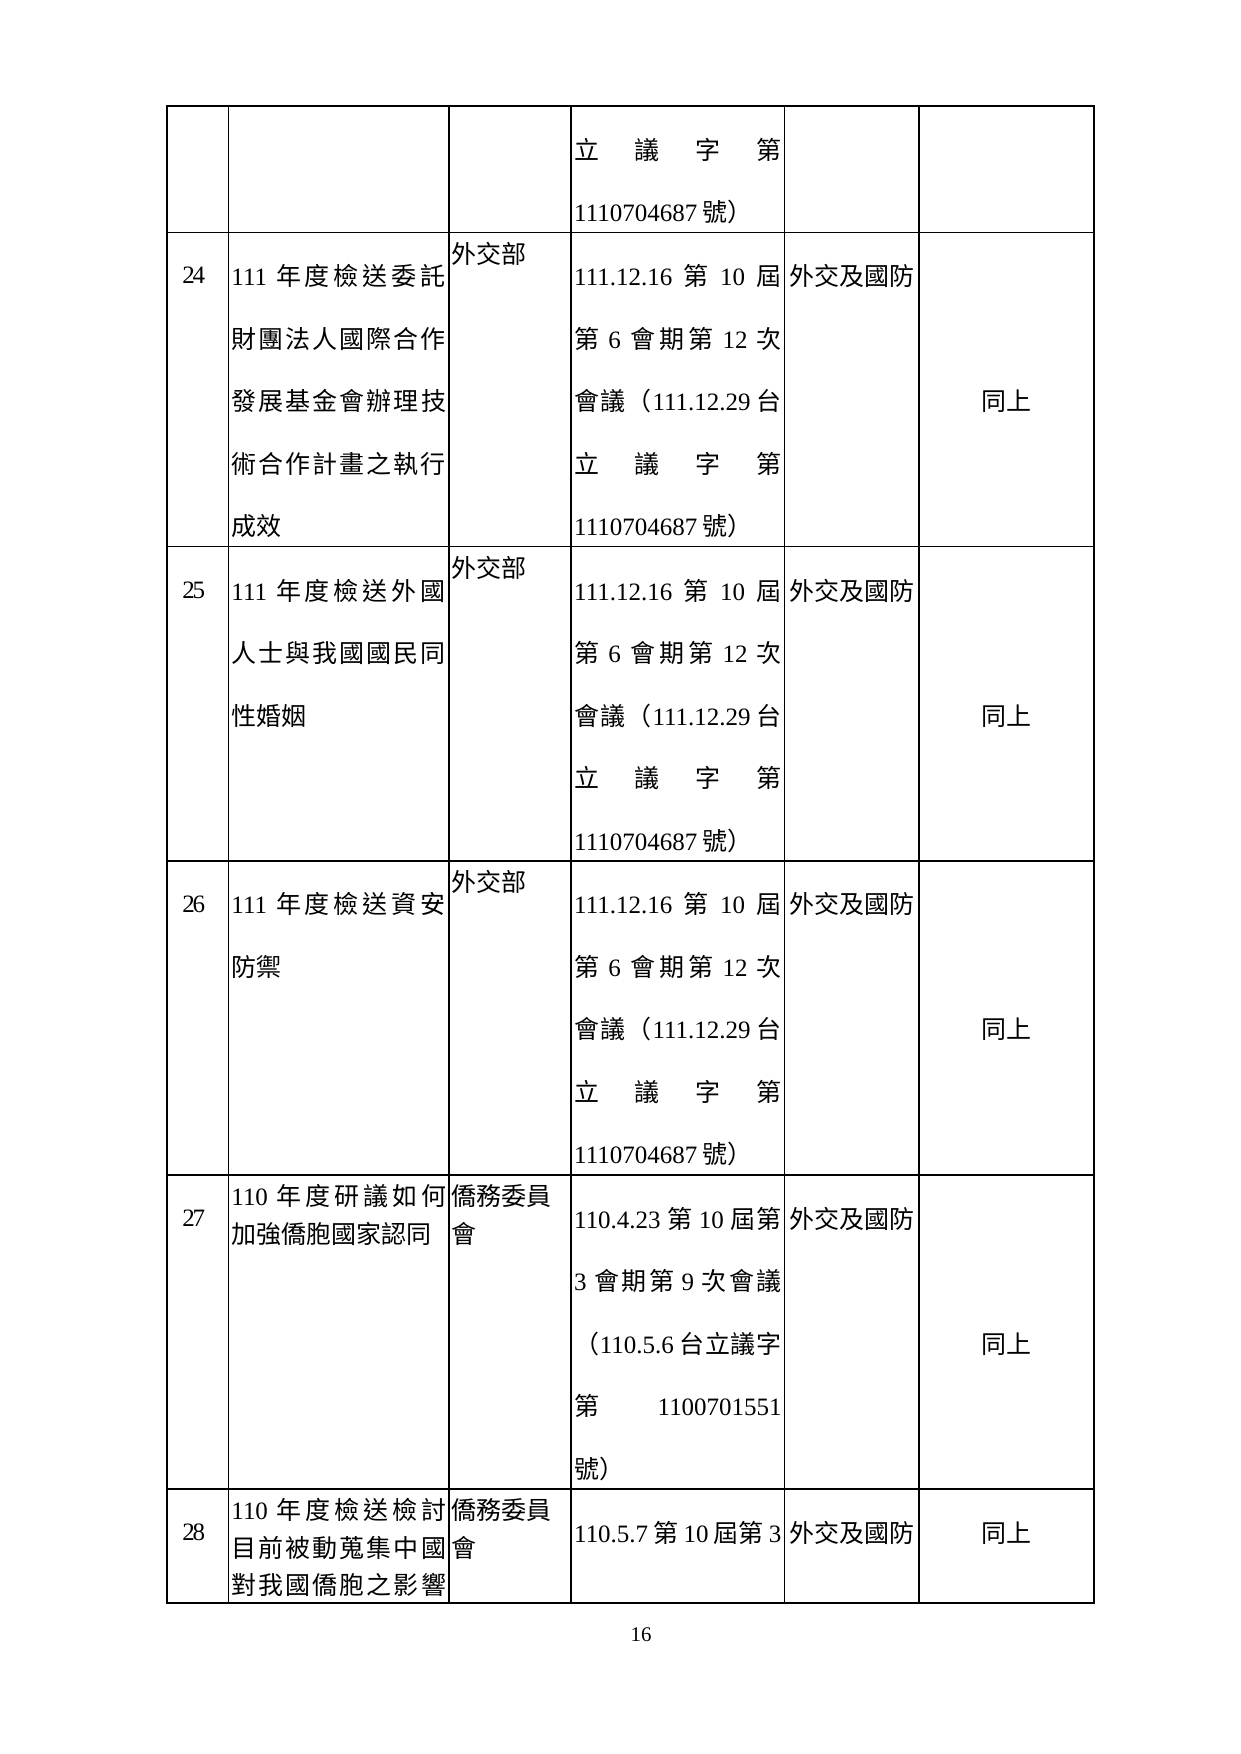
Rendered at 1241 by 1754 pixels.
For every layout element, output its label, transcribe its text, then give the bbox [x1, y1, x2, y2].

table_cell [168, 1176, 228, 1488]
table_cell [450, 107, 570, 232]
table_cell 同上 [920, 1176, 1093, 1488]
table_cell 外交及國防 [785, 1176, 918, 1488]
table_cell 同上 [920, 547, 1093, 860]
table_cell [168, 233, 228, 546]
table_cell 110.4.23第10屆第3會期第9次會議（110.5.6台立議字第1100701551號） [572, 1176, 784, 1488]
table_cell 110年度檢送檢討目前被動蒐集中國對我國僑胞之影響 [229, 1490, 448, 1602]
table_cell [168, 107, 228, 232]
table_cell 立議字第1110704687號） [572, 107, 784, 232]
table_cell 外交部 [450, 547, 570, 860]
table_cell 111.12.16第10屆第6會期第12次會議（111.12.29台立議字第1110704687號） [572, 862, 784, 1174]
table_cell 外交及國防 [785, 862, 918, 1174]
table_cell 110.5.7第10屆第3 [572, 1490, 784, 1602]
table_cell 外交及國防 [785, 547, 918, 860]
table_cell 111年度檢送外國人士與我國國民同性婚姻 [229, 547, 448, 860]
table_cell 外交及國防 [785, 233, 918, 546]
table_cell [168, 547, 228, 860]
table_cell [168, 862, 228, 1174]
table_cell 111.12.16第10屆第6會期第12次會議（111.12.29台立議字第1110704687號） [572, 547, 784, 860]
table_cell [785, 107, 918, 232]
table_cell 外交部 [450, 233, 570, 546]
table_cell 111年度檢送委託財團法人國際合作發展基金會辦理技術合作計畫之執行成效 [229, 233, 448, 546]
table_cell 僑務委員會 [450, 1176, 570, 1488]
table_cell 同上 [920, 1490, 1093, 1602]
table_cell 外交及國防 [785, 1490, 918, 1602]
table_cell 外交部 [450, 862, 570, 1174]
table_cell [229, 107, 448, 232]
table_cell [920, 107, 1093, 232]
table_cell 111.12.16第10屆第6會期第12次會議（111.12.29台立議字第1110704687號） [572, 233, 784, 546]
table_cell 110年度研議如何加強僑胞國家認同 [229, 1176, 448, 1488]
table_cell 111年度檢送資安防禦 [229, 862, 448, 1174]
table_cell 僑務委員會 [450, 1490, 570, 1602]
table_cell [168, 1490, 228, 1602]
table_cell 同上 [920, 233, 1093, 546]
table_cell 同上 [920, 862, 1093, 1174]
